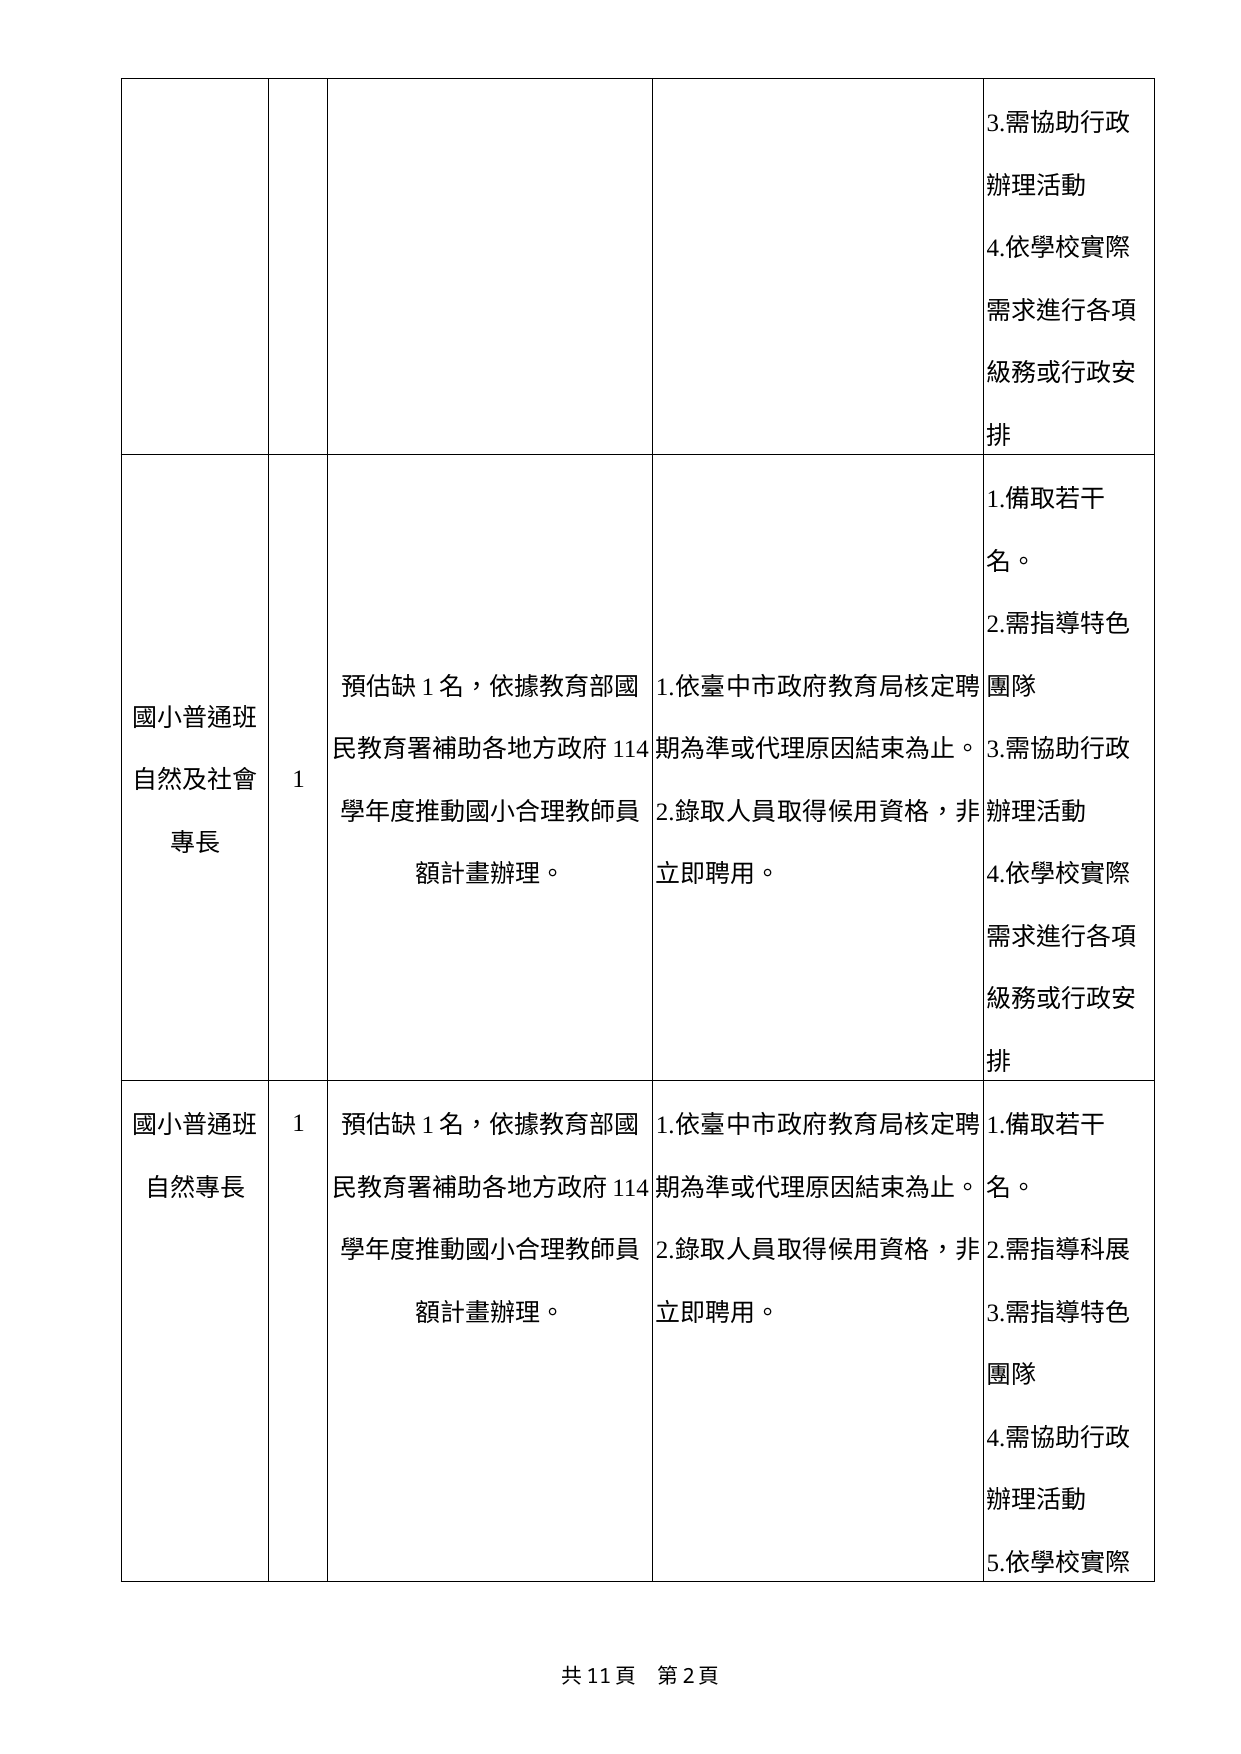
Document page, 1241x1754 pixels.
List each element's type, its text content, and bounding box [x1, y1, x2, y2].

table_cell 預估缺1名，依據教育部國民教育署補助各地方政府114學年度推動國小合理教師員額計畫辦理。 [328, 455, 652, 1080]
table_cell 1.備取若干名。 2.需指導特色團隊 3.需協助行政辦理活動 4.依學校實際需求進行各項級務或行政安排 [984, 455, 1154, 1080]
table_cell 1.依臺中市政府教育局核定聘期為準或代理原因結束為止。 2.錄取人員取得候用資格，非立即聘用。 [653, 1081, 983, 1581]
table_cell [122, 79, 268, 454]
table_cell 國小普通班 自然專長 [122, 1081, 268, 1581]
table_cell 1.備取若干名。 2.需指導科展 3.需指導特色團隊 4.需協助行政辦理活動 5.依學校實際 [984, 1081, 1154, 1581]
table_cell 1.依臺中市政府教育局核定聘期為準或代理原因結束為止。 2.錄取人員取得候用資格，非立即聘用。 [653, 455, 983, 1080]
table_cell [653, 79, 983, 454]
table_cell 國小普通班 自然及社會專長 [122, 455, 268, 1080]
table_cell 3.需協助行政辦理活動 4.依學校實際需求進行各項級務或行政安排 [984, 79, 1154, 454]
table_cell [328, 79, 652, 454]
table_cell 1 [269, 1081, 327, 1581]
table_cell 1 [269, 455, 327, 1080]
table_cell [269, 79, 327, 454]
table_cell 預估缺1名，依據教育部國民教育署補助各地方政府114學年度推動國小合理教師員額計畫辦理。 [328, 1081, 652, 1581]
